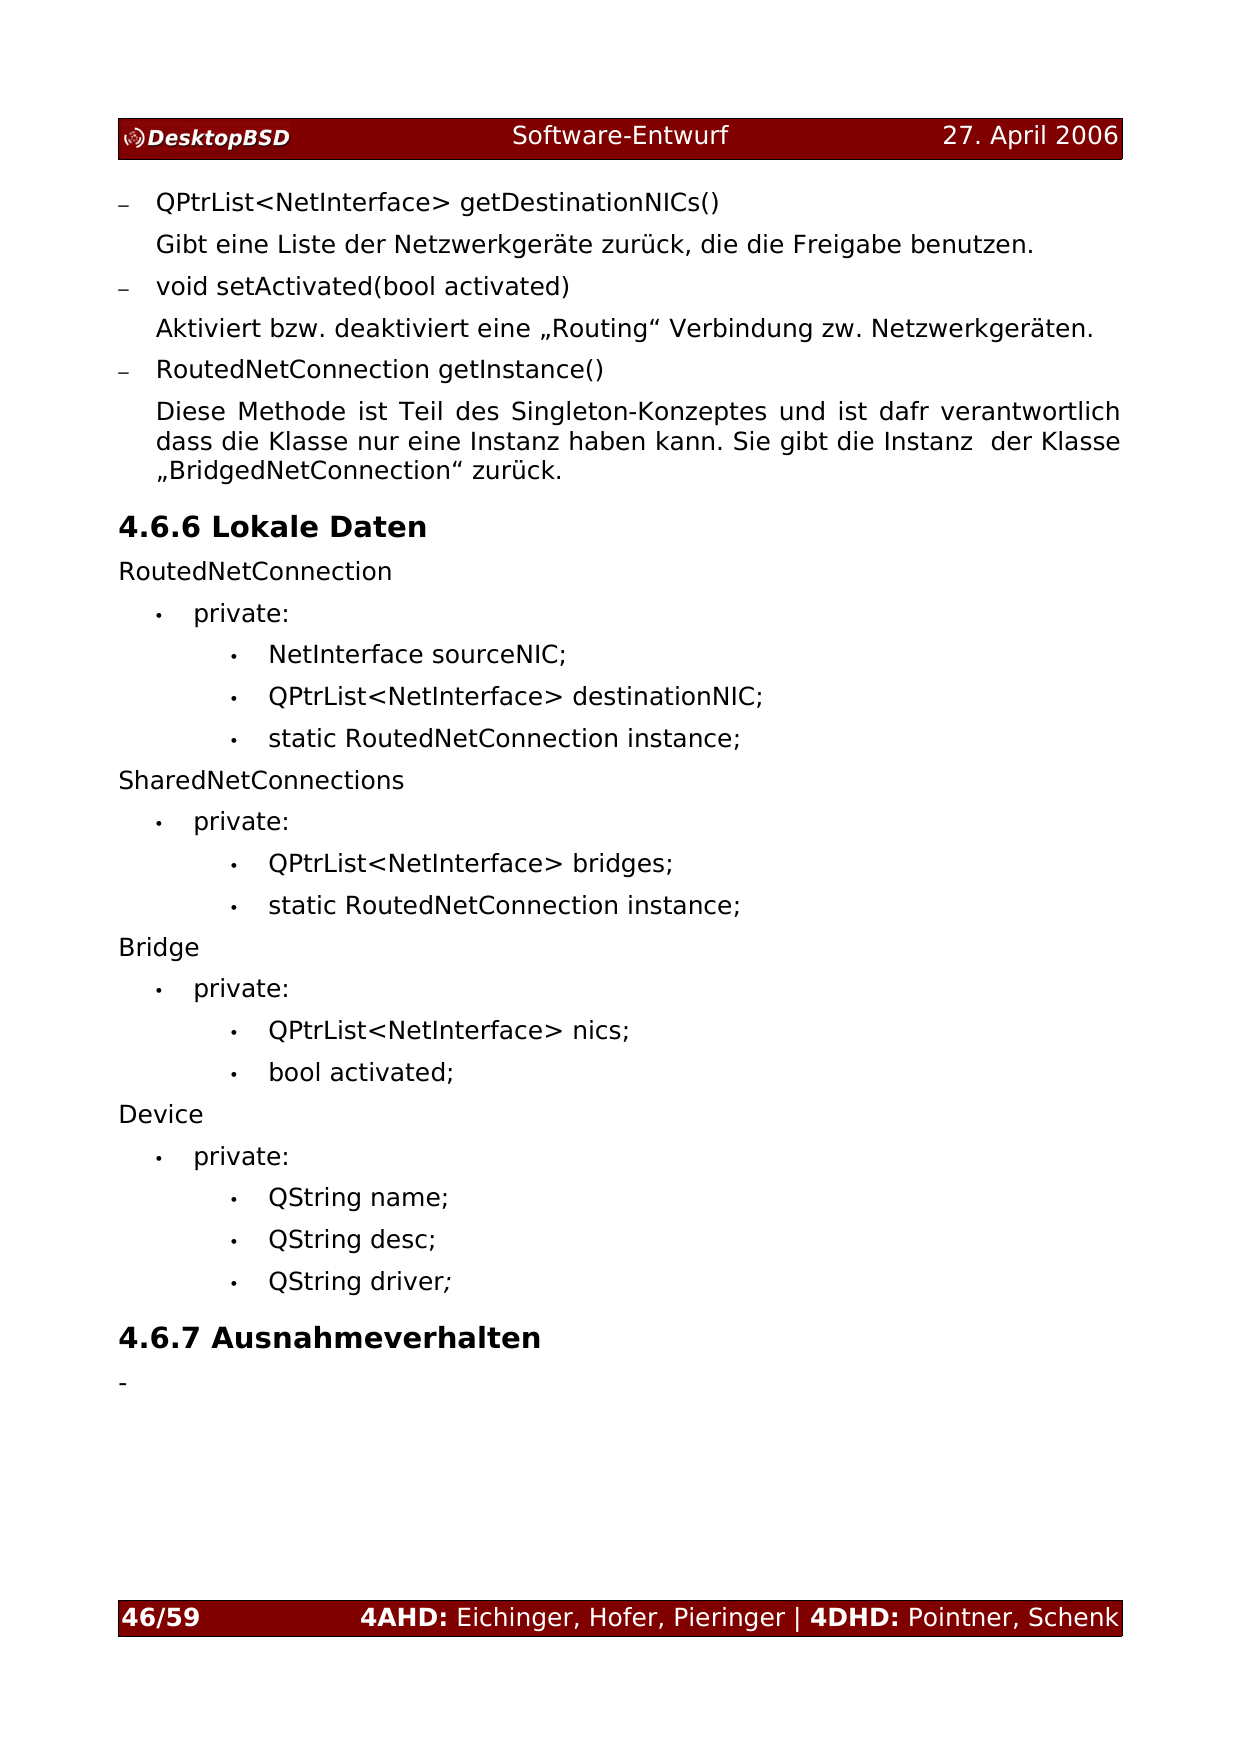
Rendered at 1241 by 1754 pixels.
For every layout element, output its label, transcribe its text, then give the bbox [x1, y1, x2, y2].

list RoutedNetConnection getInstance() [118, 356, 1122, 385]
picture [121, 121, 292, 156]
text RoutedNetConnection [118, 557, 1122, 586]
subtitle 4.6.7 Ausnahmeverhalten [118, 1321, 1122, 1356]
list QString driver; [231, 1267, 1122, 1296]
list QString name; [231, 1183, 1122, 1213]
list static RoutedNetConnection instance; [231, 891, 1122, 920]
text Bridge [118, 933, 1122, 962]
list Diese Methode ist Teil des Singleton-Konzeptes und ist dafr verantwortlich dass die Klasse nur eine Instanz haben kann. Sie gibt die Instanz der Klasse „BridgedNetConnection“ zurück. [118, 397, 1122, 485]
subtitle 4.6.6 Lokale Daten [118, 510, 1122, 544]
list private: [156, 599, 1122, 628]
list QPtrList<NetInterface> bridges; [231, 849, 1122, 879]
list bool activated; [231, 1058, 1122, 1087]
text - [118, 1368, 1122, 1397]
text Device [118, 1100, 1122, 1129]
list private: [156, 975, 1122, 1004]
list void setActivated(bool activated) [118, 272, 1122, 301]
list private: [156, 808, 1122, 837]
list QPtrList<NetInterface> destinationNIC; [231, 682, 1122, 712]
list QPtrList<NetInterface> getDestinationNICs() [118, 188, 1122, 218]
list QString desc; [231, 1225, 1122, 1254]
list private: [156, 1142, 1122, 1171]
text SharedNetConnections [118, 766, 1122, 795]
list Aktiviert bzw. deaktiviert eine „Routing“ Verbindung zw. Netzwerkgeräten. [118, 314, 1122, 343]
list QPtrList<NetInterface> nics; [231, 1016, 1122, 1046]
list static RoutedNetConnection instance; [231, 724, 1122, 753]
list NetInterface sourceNIC; [231, 641, 1122, 670]
list Gibt eine Liste der Netzwerkgeräte zurück, die die Freigabe benutzen. [118, 230, 1122, 259]
